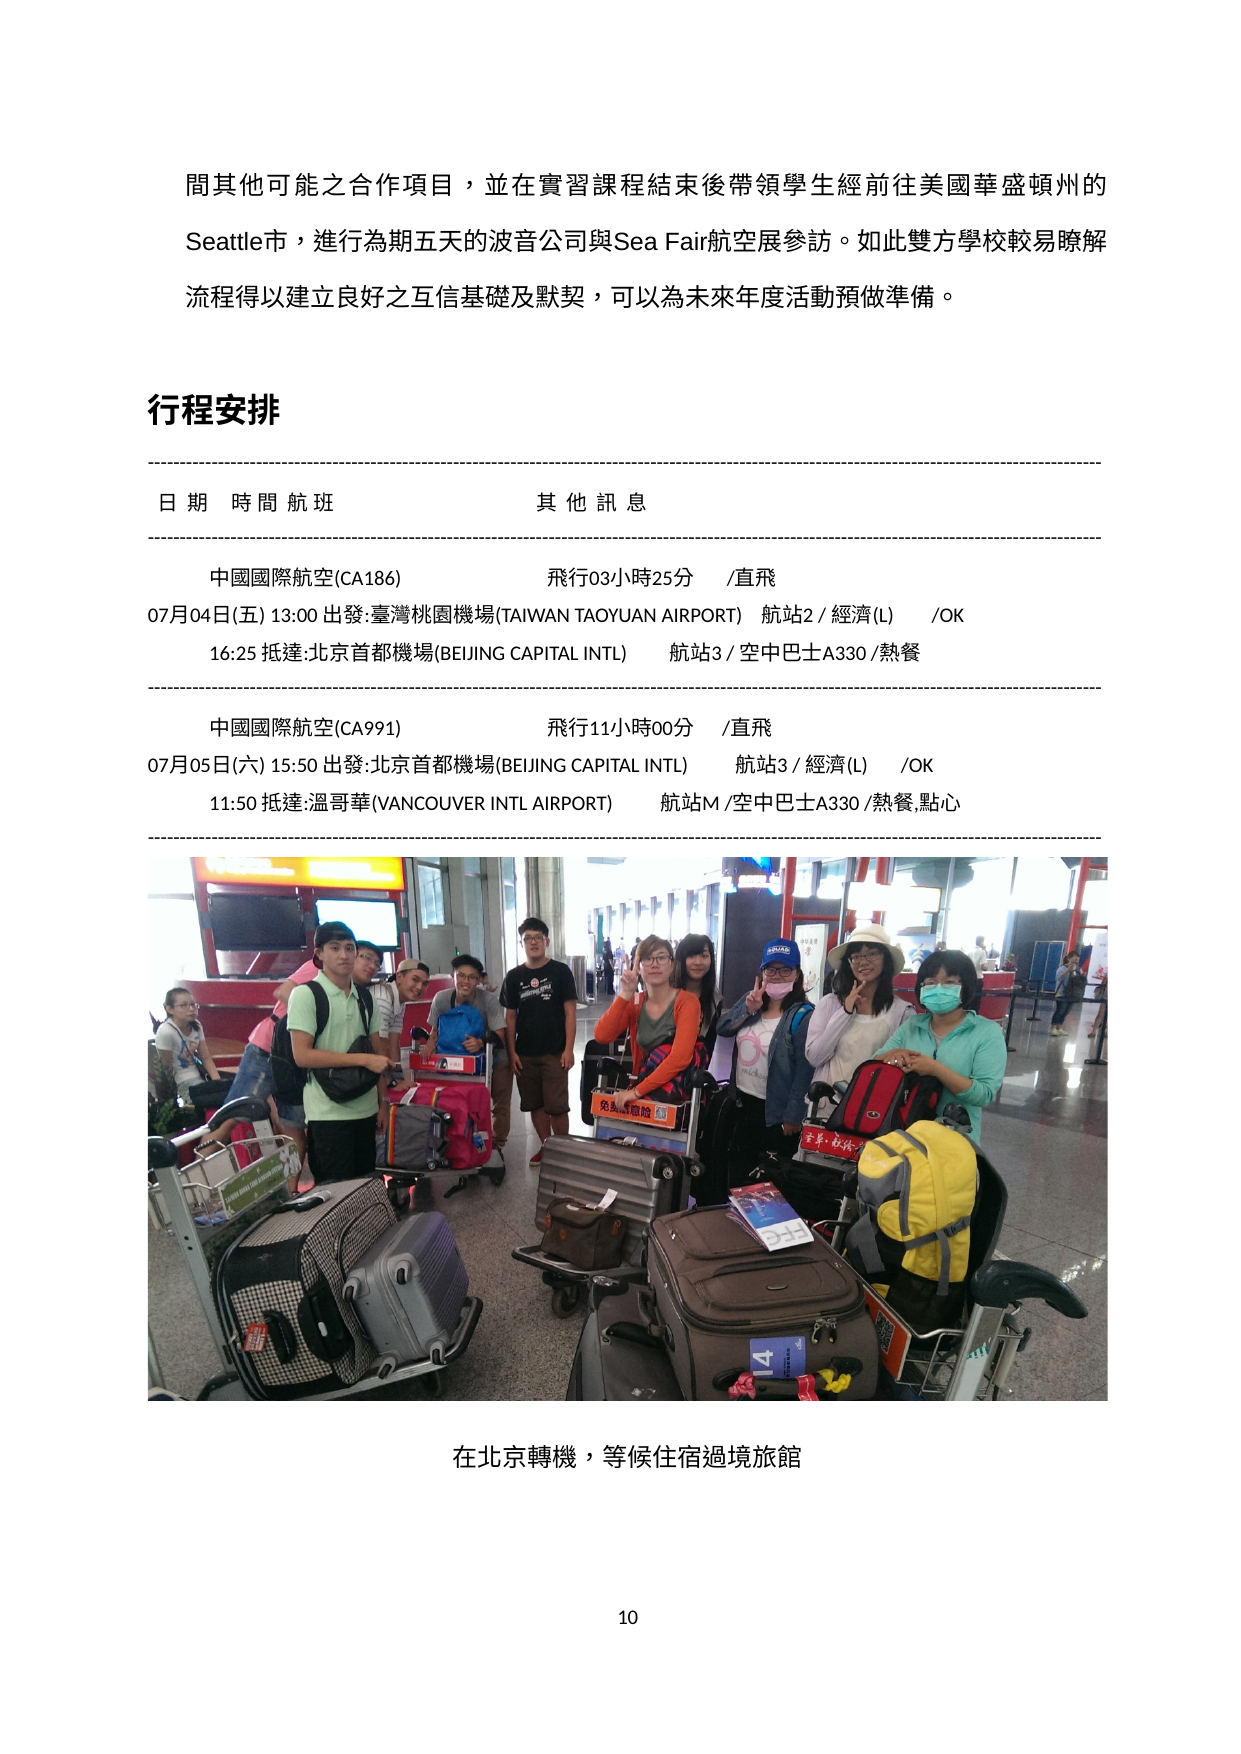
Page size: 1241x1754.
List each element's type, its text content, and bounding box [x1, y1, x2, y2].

picture [147, 857, 1108, 1401]
text 07月04日(五) 13:00 出發:臺灣桃園機場(TAIWAN TAOYUAN AIRPORT) 航站2 / 經濟(L) /OK [148, 595, 1107, 633]
text 16:25 抵達:北京首都機場(BEIJING CAPITAL INTL) 航站3 / 空中巴士A330 /熱餐 [148, 633, 1107, 670]
text 中國國際航空(CA991) 飛行11小時00分 /直飛 [148, 708, 1107, 745]
text 間其他可能之合作項目，並在實習課程結束後帶領學生經前往美國華盛頓州的Seattle市，進行為期五天的波音公司與Sea Fair航空展參訪。如此雙方學校較易瞭解流程得以建立良好之互信基礎及默契，可以為未來年度活動預做準備。 [148, 164, 1107, 314]
text ------------------------------------------------------------------------------------------------------------------------------------------------------ [148, 670, 1107, 708]
text 日 期 時 間 航 班 其 他 訊 息 [148, 483, 1107, 520]
text 行程安排 [148, 370, 1107, 445]
text 07月05日(六) 15:50 出發:北京首都機場(BEIJING CAPITAL INTL) 航站3 / 經濟(L) /OK [148, 745, 1107, 783]
text ------------------------------------------------------------------------------------------------------------------------------------------------------ [148, 520, 1107, 558]
text ------------------------------------------------------------------------------------------------------------------------------------------------------ [148, 820, 1107, 857]
text ------------------------------------------------------------------------------------------------------------------------------------------------------ [148, 445, 1107, 483]
text 11:50 抵達:溫哥華(VANCOUVER INTL AIRPORT) 航站M /空中巴士A330 /熱餐,點心 [148, 783, 1107, 820]
text 在北京轉機，等候住宿過境旅館 [148, 1437, 1107, 1474]
text 中國國際航空(CA186) 飛行03小時25分 /直飛 [148, 558, 1107, 595]
